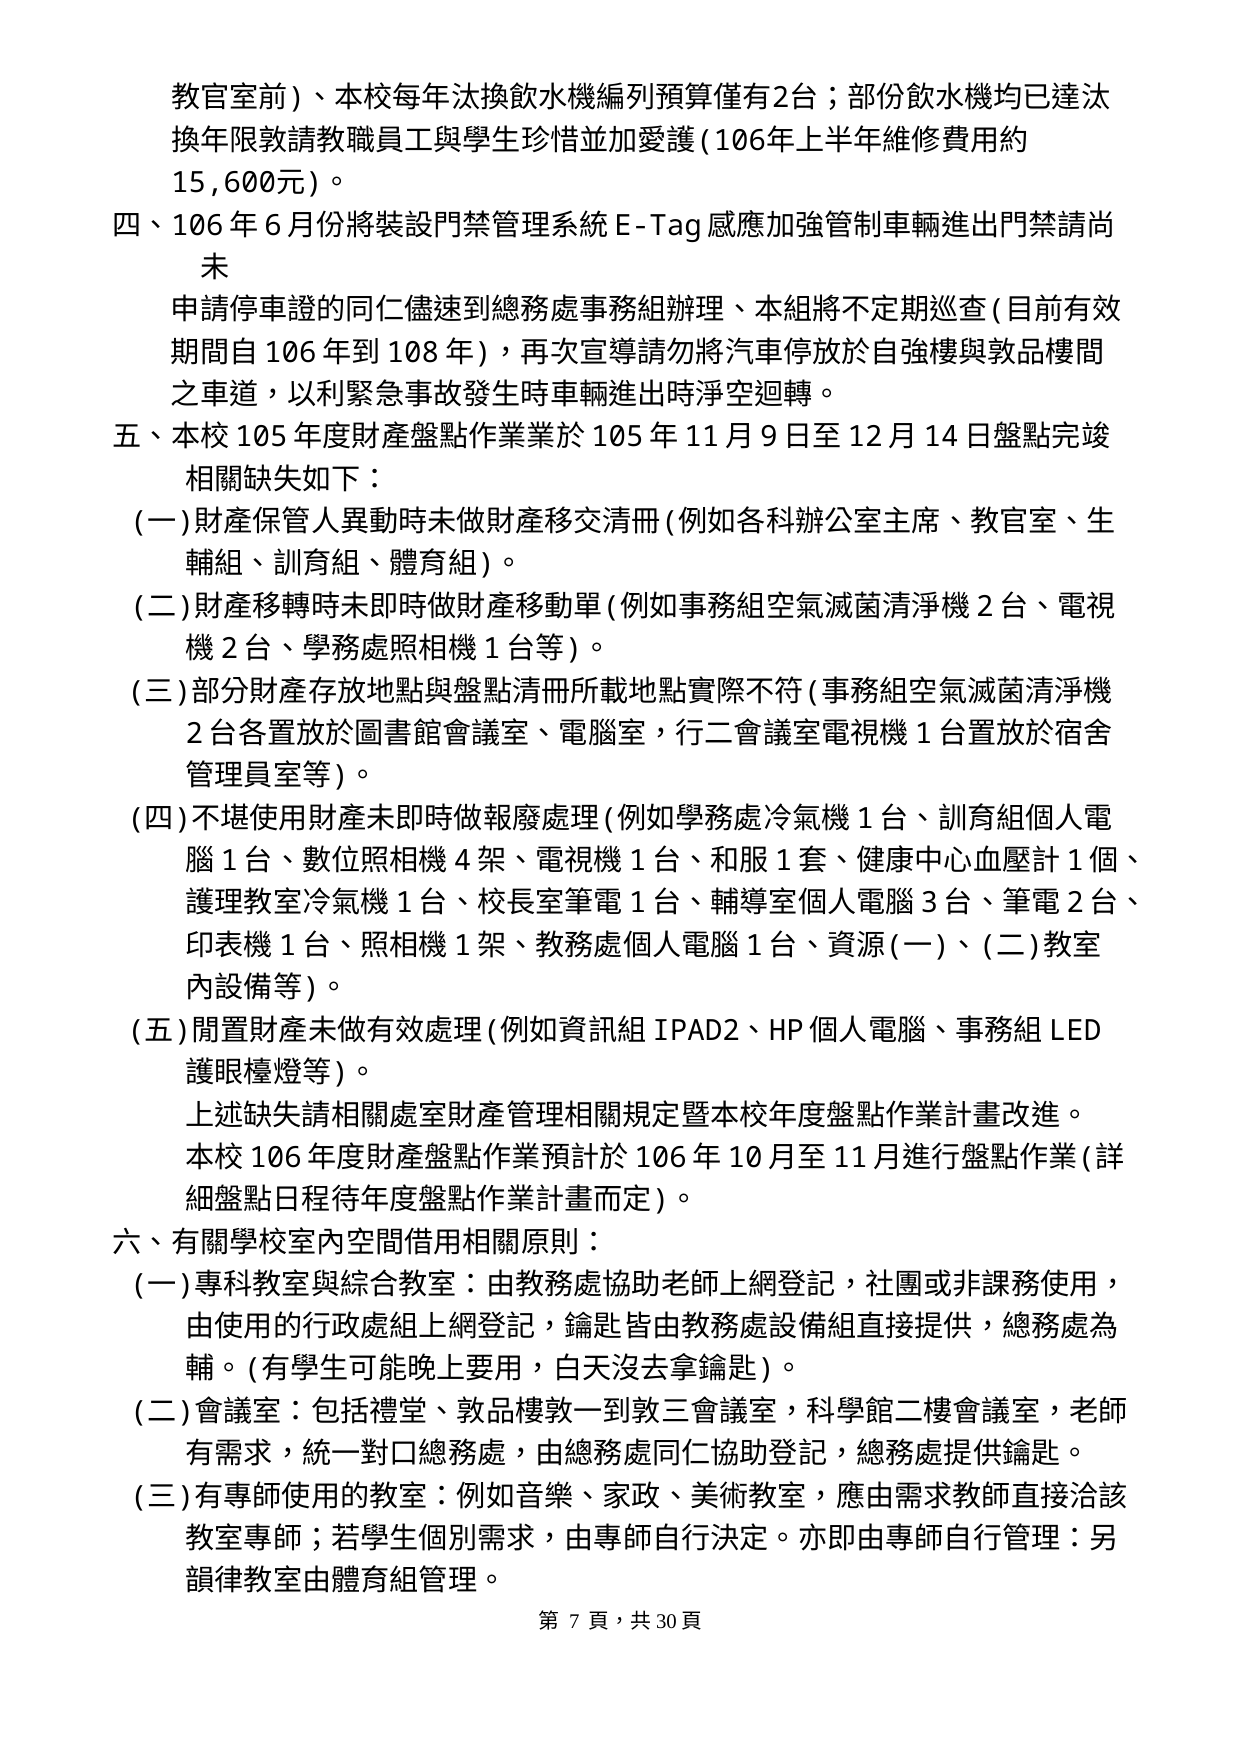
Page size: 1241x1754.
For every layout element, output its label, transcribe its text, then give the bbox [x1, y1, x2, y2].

text 本校106年度財產盤點作業預計於106年10月至11月進行盤點作業(詳細盤點日程待年度盤點作業計畫而定)。 [185, 1133, 1128, 1218]
text (三)部分財產存放地點與盤點清冊所載地點實際不符(事務組空氣滅菌清淨機2台各置放於圖書館會議室、電腦室，行二會議室電視機1台置放於宿舍管理員室等)。 [127, 667, 1128, 794]
text (三)有專師使用的教室：例如音樂、家政、美術教室，應由需求教師直接洽該教室專師；若學生個別需求，由專師自行決定。亦即由專師自行管理：另韻律教室由體育組管理。 [112, 1472, 1128, 1599]
text 教官室前)、本校每年汰換飲水機編列預算僅有2台；部份飲水機均已達汰換年限敦請教職員工與學生珍惜並加愛護(106年上半年維修費用約15,600元)。 [112, 74, 1128, 201]
text 申請停車證的同仁儘速到總務處事務組辦理、本組將不定期巡查(目前有效期間自106年到108年)，再次宣導請勿將汽車停放於自強樓與敦品樓間之車道，以利緊急事故發生時車輛進出時淨空迴轉。 [171, 286, 1128, 413]
text 四、106年6月份將裝設門禁管理系統E-Tag感應加強管制車輛進出門禁請尚未 [112, 201, 1128, 286]
text 六、有關學校室內空間借用相關原則： [112, 1218, 1128, 1260]
text 五、本校105年度財產盤點作業業於105年11月9日至12月14日盤點完竣相關缺失如下： [112, 413, 1128, 497]
text (四)不堪使用財產未即時做報廢處理(例如學務處冷氣機1台、訓育組個人電腦1台、數位照相機4架、電視機1台、和服1套、健康中心血壓計1個、護理教室冷氣機1台、校長室筆電1台、輔導室個人電腦3台、筆電2台、印表機1台、照相機1架、教務處個人電腦1台、資源(一)、(二)教室內設備等)。 [127, 794, 1128, 1006]
text 上述缺失請相關處室財產管理相關規定暨本校年度盤點作業計畫改進。 [185, 1091, 1128, 1133]
text (五)閒置財產未做有效處理(例如資訊組IPAD2、HP個人電腦、事務組LED護眼檯燈等)。 [127, 1006, 1128, 1091]
text (二)財產移轉時未即時做財產移動單(例如事務組空氣滅菌清淨機2台、電視機2台、學務處照相機1台等)。 [112, 582, 1128, 667]
text (一)財產保管人異動時未做財產移交清冊(例如各科辦公室主席、教官室、生輔組、訓育組、體育組)。 [112, 497, 1128, 582]
text (二)會議室：包括禮堂、敦品樓敦一到敦三會議室，科學館二樓會議室，老師有需求，統一對口總務處，由總務處同仁協助登記，總務處提供鑰匙。 [112, 1387, 1128, 1472]
text (一)專科教室與綜合教室：由教務處協助老師上網登記，社團或非課務使用，由使用的行政處組上網登記，鑰匙皆由教務處設備組直接提供，總務處為輔。(有學生可能晚上要用，白天沒去拿鑰匙)。 [112, 1260, 1128, 1387]
